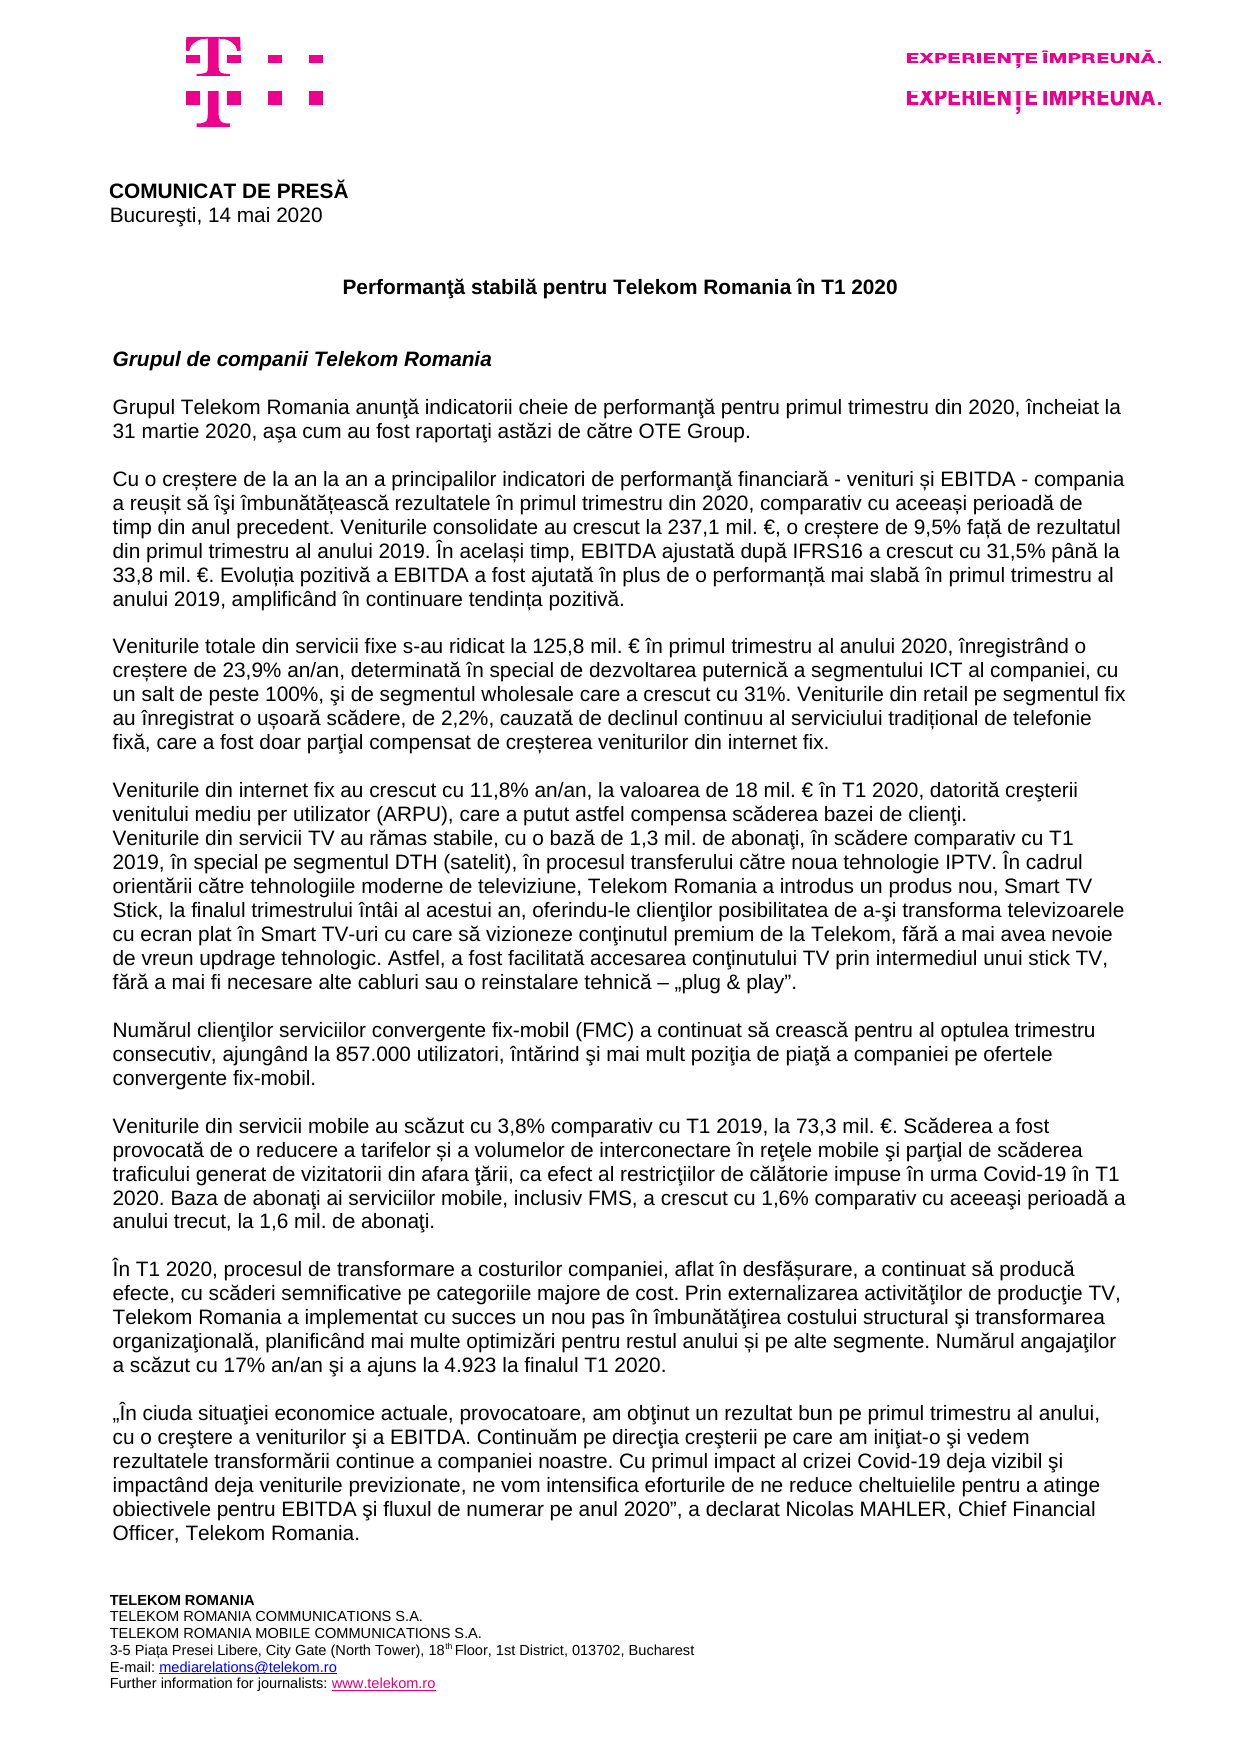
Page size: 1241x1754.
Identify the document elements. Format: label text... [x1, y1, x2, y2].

text Grupul Telekom Romania anunţă indicatorii cheie de performanţă pentru primul trimestru din 2020, încheiat la 31 martie 2020, aşa cum au fost raportaţi astăzi de către OTE Group. [112, 395, 1128, 443]
text Veniturile din servicii TV au rămas stabile, cu o bază de 1,3 mil. de abonaţi, în scădere comparativ cu T1 2019, în special pe segmentul DTH (satelit), în procesul transferului către noua tehnologie IPTV. În cadrul orientării către tehnologiile moderne de televiziune, Telekom Romania a introdus un produs nou, Smart TV Stick, la finalul trimestrului întâi al acestui an, oferindu-le clienţilor posibilitatea de a-şi transforma televizoarele cu ecran plat în Smart TV-uri cu care să vizioneze conţinutul premium de la Telekom, fără a mai avea nevoie de vreun updrage tehnologic. Astfel, a fost facilitată accesarea conţinutului TV prin intermediul unui stick TV, fără a mai fi necesare alte cabluri sau o reinstalare tehnică – „plug & play”. [112, 826, 1128, 994]
text Cu o creștere de la an la an a principalilor indicatori de performanţă financiară - venituri și EBITDA - compania a reușit să îşi îmbunătățească rezultatele în primul trimestru din 2020, comparativ cu aceeași perioadă de timp din anul precedent. Veniturile consolidate au crescut la 237,1 mil. €, o creștere de 9,5% față de rezultatul din primul trimestru al anului 2019. În același timp, EBITDA ajustată după IFRS16 a crescut cu 31,5% până la 33,8 mil. €. Evoluția pozitivă a EBITDA a fost ajutată în plus de o performanță mai slabă în primul trimestru al anului 2019, amplificând în continuare tendința pozitivă. [112, 467, 1128, 610]
text Grupul de companii Telekom Romania [112, 347, 1128, 371]
text Veniturile din internet fix au crescut cu 11,8% an/an, la valoarea de 18 mil. € în T1 2020, datorită creşterii venitului mediu per utilizator (ARPU), care a putut astfel compensa scăderea bazei de clienţi. [112, 778, 1128, 826]
text „În ciuda situaţiei economice actuale, provocatoare, am obţinut un rezultat bun pe primul trimestru al anului, cu o creştere a veniturilor şi a EBITDA. Continuăm pe direcţia creşterii pe care am iniţiat-o şi vedem rezultatele transformării continue a companiei noastre. Cu primul impact al crizei Covid-19 deja vizibil şi impactând deja veniturile previzionate, ne vom intensifica eforturile de ne reduce cheltuielile pentru a atinge obiectivele pentru EBITDA şi fluxul de numerar pe anul 2020”, a declarat Nicolas MAHLER, Chief Financial Officer, Telekom Romania. [112, 1401, 1128, 1545]
text Veniturile totale din servicii fixe s-au ridicat la 125,8 mil. € în primul trimestru al anului 2020, înregistrând o creștere de 23,9% an/an, determinată în special de dezvoltarea puternică a segmentului ICT al companiei, cu un salt de peste 100%, şi de segmentul wholesale care a crescut cu 31%. Veniturile din retail pe segmentul fix au înregistrat o ușoară scădere, de 2,2%, cauzată de declinul continuu al serviciului tradițional de telefonie fixă, care a fost doar parţial compensat de creșterea veniturilor din internet fix. [112, 634, 1128, 754]
table_cell [24, 203, 98, 227]
text Numărul clienţilor serviciilor convergente fix-mobil (FMC) a continuat să crească pentru al optulea trimestru consecutiv, ajungând la 857.000 utilizatori, întărind şi mai mult poziţia de piaţă a companiei pe ofertele convergente fix-mobil. [112, 1018, 1128, 1089]
table_cell Bucureşti, 14 mai 2020 [98, 203, 582, 227]
text Veniturile din servicii mobile au scăzut cu 3,8% comparativ cu T1 2019, la 73,3 mil. €. Scăderea a fost provocată de o reducere a tarifelor și a volumelor de interconectare în reţele mobile şi parţial de scăderea traficului generat de vizitatorii din afara ţării, ca efect al restricţiilor de călătorie impuse în urma Covid-19 în T1 2020. Baza de abonaţi ai serviciilor mobile, inclusiv FMS, a crescut cu 1,6% comparativ cu aceeaşi perioadă a anului trecut, la 1,6 mil. de abonaţi. [112, 1113, 1128, 1233]
table_header COMUNICAT DE PRESĂ [98, 152, 582, 203]
text Performanţă stabilă pentru Telekom Romania în T1 2020 [112, 275, 1128, 299]
text În T1 2020, procesul de transformare a costurilor companiei, aflat în desfășurare, a continuat să producă efecte, cu scăderi semnificative pe categoriile majore de cost. Prin externalizarea activităţilor de producţie TV, Telekom Romania a implementat cu succes un nou pas în îmbunătăţirea costului structural şi transformarea organizaţională, planificând mai multe optimizări pentru restul anului și pe alte segmente. Numărul angajaţilor a scăzut cu 17% an/an şi a ajuns la 4.923 la finalul T1 2020. [112, 1257, 1128, 1377]
table_header [24, 152, 98, 203]
